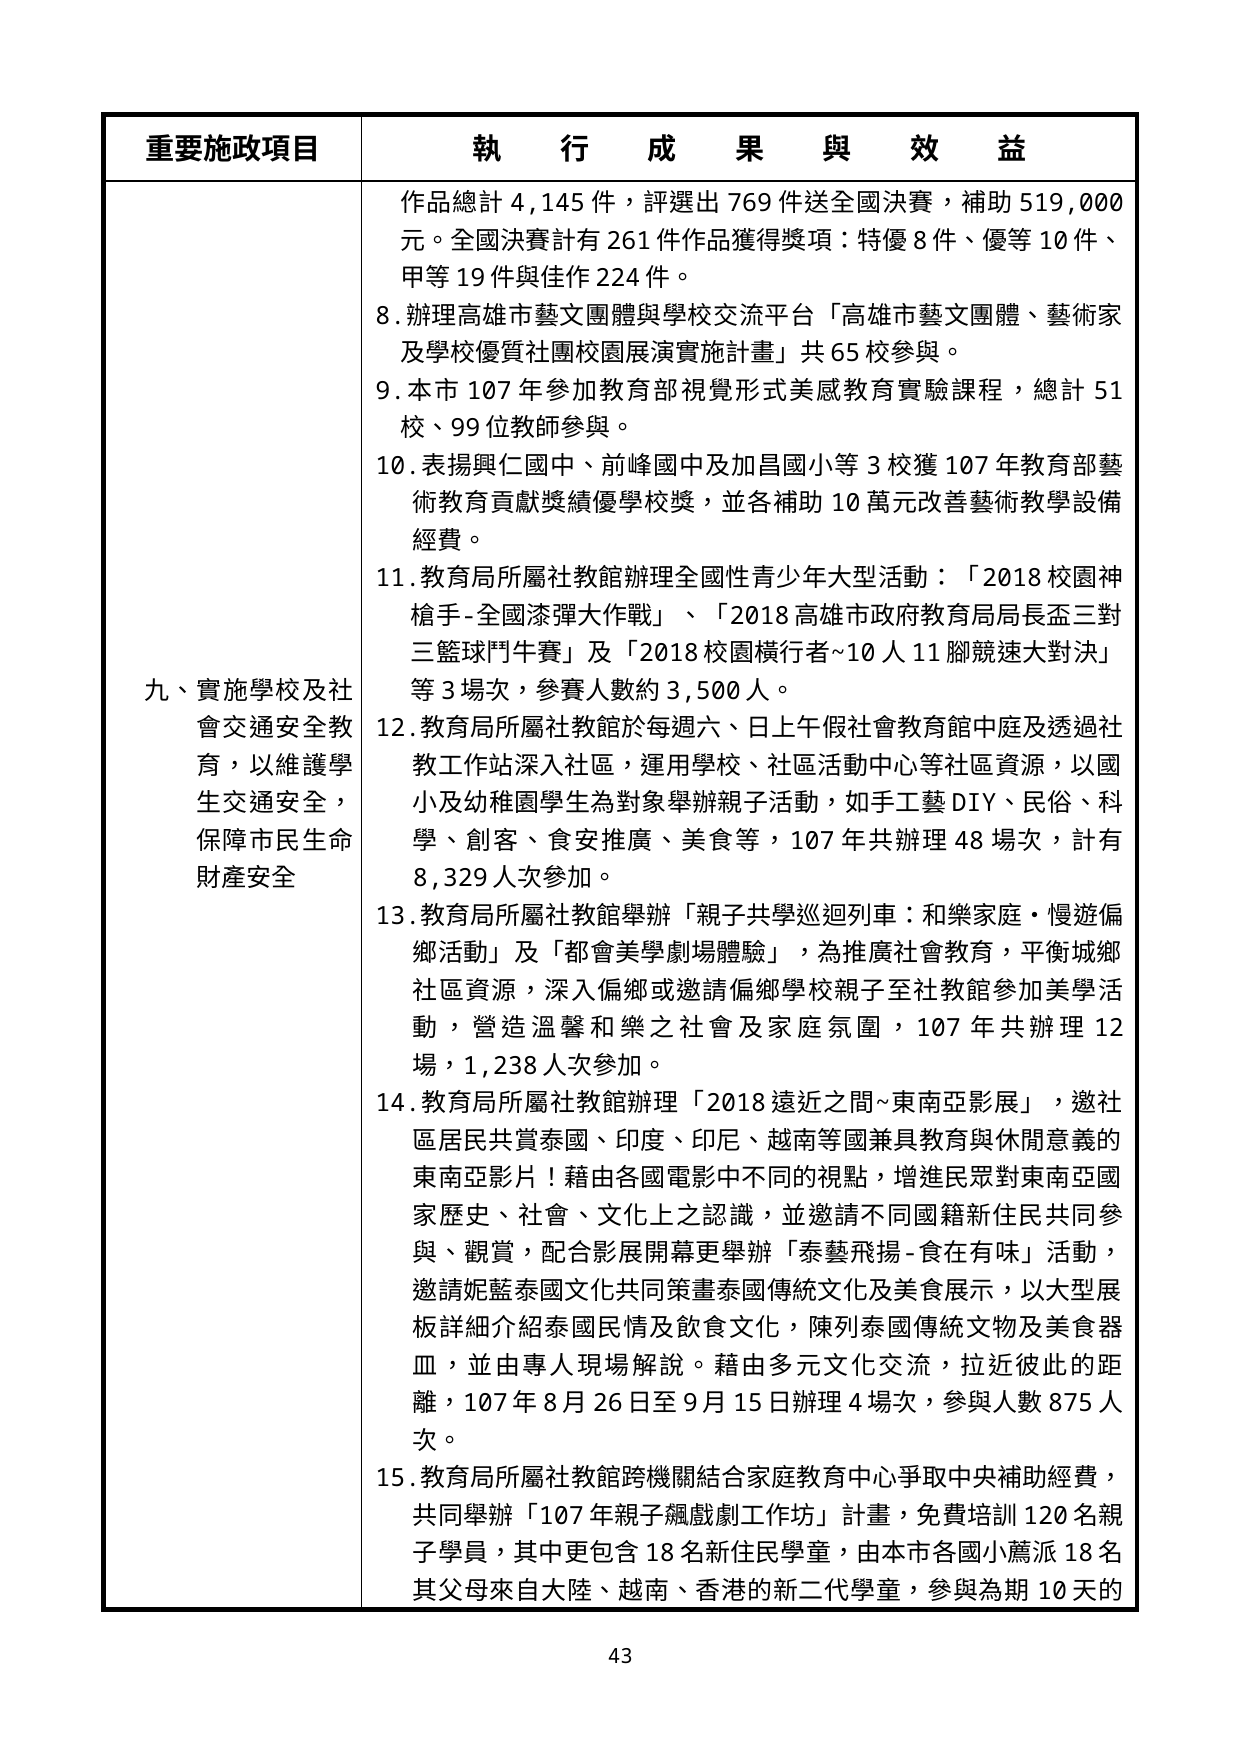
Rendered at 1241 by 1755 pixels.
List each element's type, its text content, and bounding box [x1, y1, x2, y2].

table_cell 九、實施學校及社會交通安全教育，以維護學生交通安全，保障市民生命財產安全 [106, 182, 361, 1607]
table_header 執 行 成 果 與 效 益 [362, 117, 1135, 180]
table_header 重要施政項目 [106, 117, 361, 180]
table_cell 作品總計4,145件，評選出769件送全國決賽，補助519,000元。全國決賽計有261件作品獲得獎項：特優8件、優等10件、甲等19件與佳作224件。 8.辦理高雄市藝文團體與學校交流平台「高雄市藝文團體、藝術家及學校優質社團校園展演實施計畫」共65校參與。 9.本市107年參加教育部視覺形式美感教育實驗課程，總計51校、99位教師參與。 10.表揚興仁國中、前峰國中及加昌國小等3校獲107年教育部藝術教育貢獻獎績優學校獎，並各補助10萬元改善藝術教學設備經費。 11.教育局所屬社教館辦理全國性青少年大型活動：「2018校園神槍手-全國漆彈大作戰」、「2018高雄市政府教育局局長盃三對三籃球鬥牛賽」及「2018校園橫行者~10人11腳競速大對決」等3場次，參賽人數約3,500人。 12.教育局所屬社教館於每週六、日上午假社會教育館中庭及透過社教工作站深入社區，運用學校、社區活動中心等社區資源，以國小及幼稚園學生為對象舉辦親子活動，如手工藝DIY、民俗、科學、創客、食安推廣、美食等，107年共辦理48場次，計有8,329人次參加。 13.教育局所屬社教館舉辦「親子共學巡迴列車：和樂家庭‧慢遊偏鄉活動」及「都會美學劇場體驗」，為推廣社會教育，平衡城鄉社區資源，深入偏鄉或邀請偏鄉學校親子至社教館參加美學活動，營造溫馨和樂之社會及家庭氛圍，107年共辦理12場，1,238人次參加。 14.教育局所屬社教館辦理「2018遠近之間~東南亞影展」，邀社區居民共賞泰國、印度、印尼、越南等國兼具教育與休閒意義的東南亞影片！藉由各國電影中不同的視點，增進民眾對東南亞國家歷史、社會、文化上之認識，並邀請不同國籍新住民共同參與、觀賞，配合影展開幕更舉辦「泰藝飛揚-食在有味」活動，邀請妮藍泰國文化共同策畫泰國傳統文化及美食展示，以大型展板詳細介紹泰國民情及飲食文化，陳列泰國傳統文物及美食器皿，並由專人現場解說。藉由多元文化交流，拉近彼此的距離，107年8月26日至9月15日辦理4場次，參與人數875人次。 15.教育局所屬社教館跨機關結合家庭教育中心爭取中央補助經費，共同舉辦「107年親子飆戲劇工作坊」計畫，免費培訓120名親子學員，其中更包含18名新住民學童，由本市各國小薦派18名其父母來自大陸、越南、香港的新二代學童，參與為期10天的 [362, 182, 1135, 1607]
